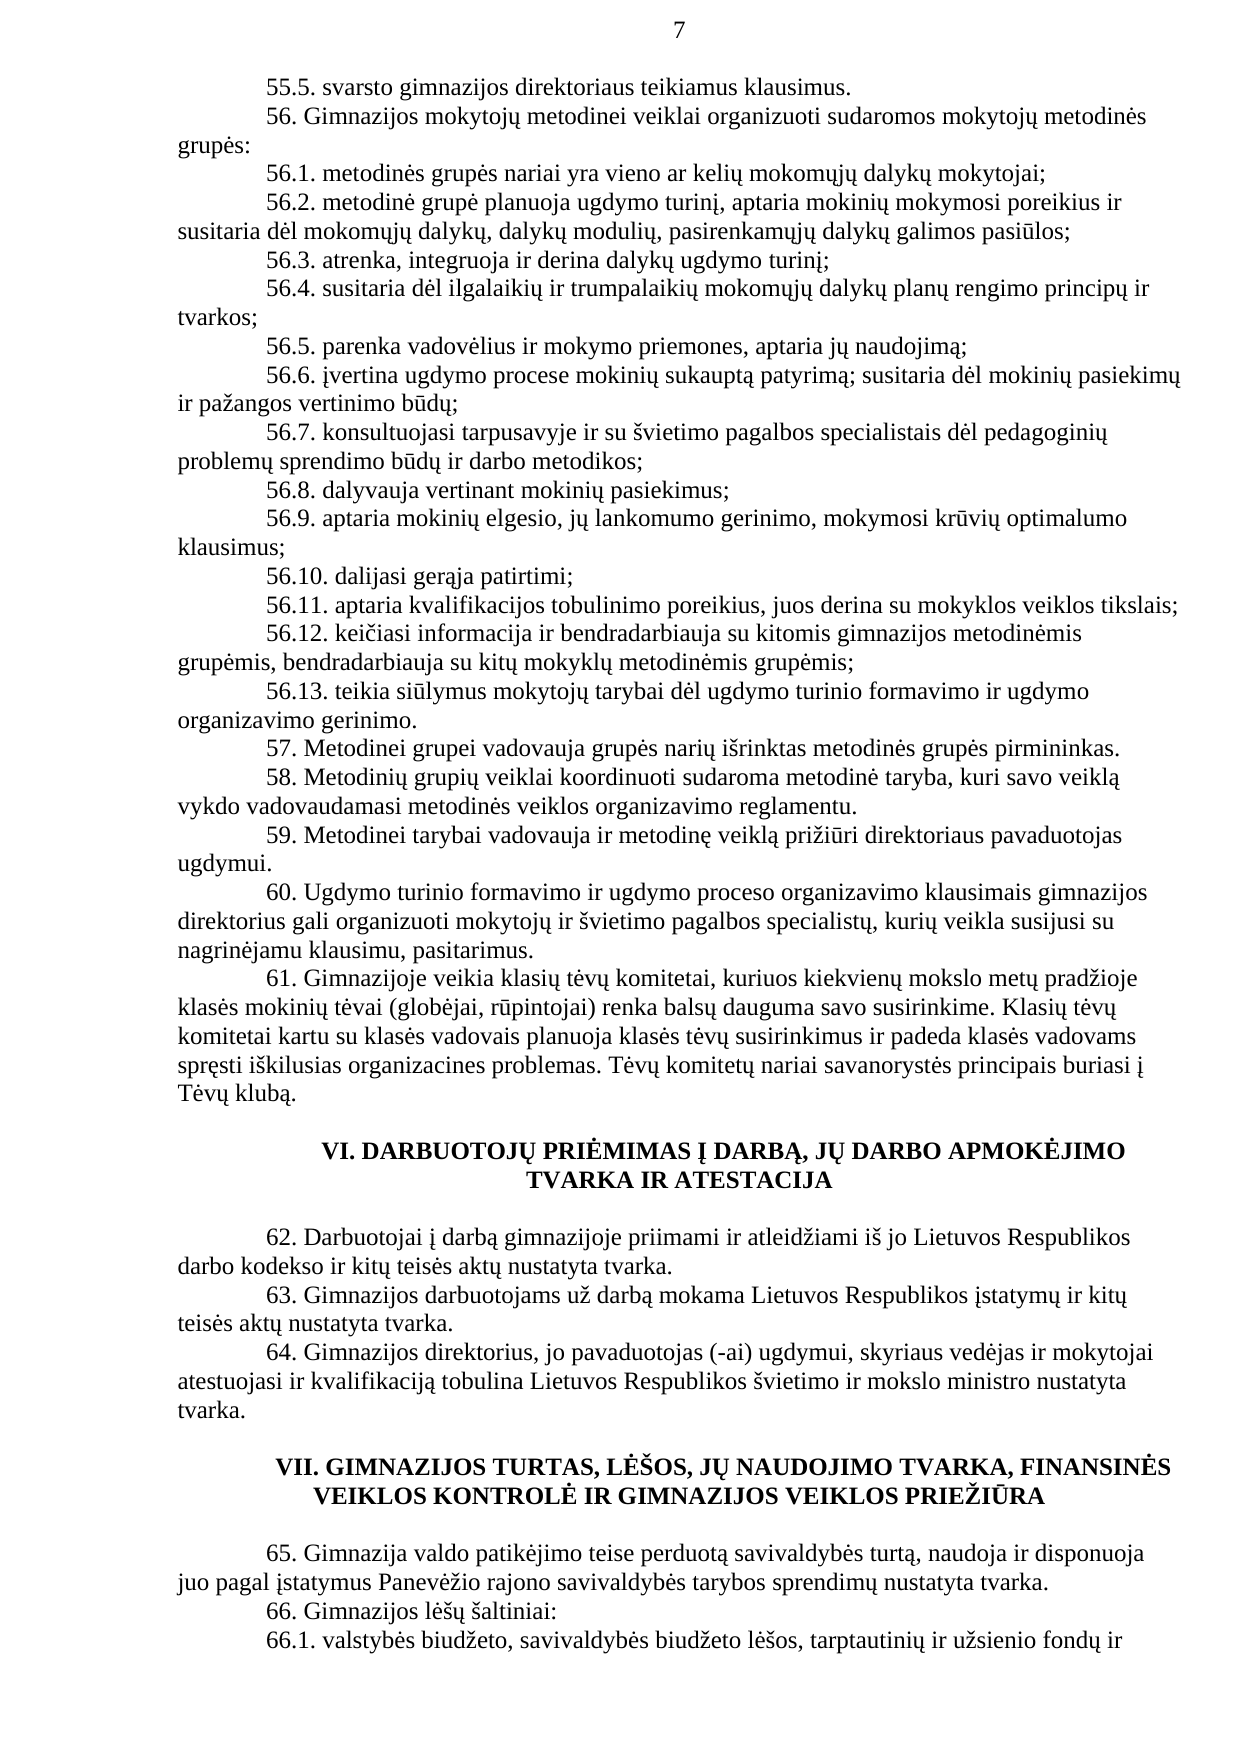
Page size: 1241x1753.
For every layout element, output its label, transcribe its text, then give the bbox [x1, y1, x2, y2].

text VII. GIMNAZIJOS TURTAS, LĖŠOS, JŲ NAUDOJIMO TVARKA, FINANSINĖS VEIKLOS KONTROLĖ IR GIMNAZIJOS VEIKLOS PRIEŽIŪRA [177, 1452, 1181, 1510]
text 60. Ugdymo turinio formavimo ir ugdymo proceso organizavimo klausimais gimnazijos direktorius gali organizuoti mokytojų ir švietimo pagalbos specialistų, kurių veikla susijusi su nagrinėjamu klausimu, pasitarimus. [177, 877, 1181, 963]
text 56.3. atrenka, integruoja ir derina dalykų ugdymo turinį; [177, 245, 1181, 273]
text 56. Gimnazijos mokytojų metodinei veiklai organizuoti sudaromos mokytojų metodinės grupės: [177, 101, 1181, 158]
text 57. Metodinei grupei vadovauja grupės narių išrinktas metodinės grupės pirmininkas. [177, 733, 1181, 762]
text 55.5. svarsto gimnazijos direktoriaus teikiamus klausimus. [177, 72, 1181, 101]
text 62. Darbuotojai į darbą gimnazijoje priimami ir atleidžiami iš jo Lietuvos Respublikos darbo kodekso ir kitų teisės aktų nustatyta tvarka. [177, 1222, 1181, 1280]
text 56.7. konsultuojasi tarpusavyje ir su švietimo pagalbos specialistais dėl pedagoginių problemų sprendimo būdų ir darbo metodikos; [177, 417, 1181, 475]
text 56.4. susitaria dėl ilgalaikių ir trumpalaikių mokomųjų dalykų planų rengimo principų ir tvarkos; [177, 273, 1181, 331]
text 56.12. keičiasi informacija ir bendradarbiauja su kitomis gimnazijos metodinėmis grupėmis, bendradarbiauja su kitų mokyklų metodinėmis grupėmis; [177, 618, 1181, 676]
text VI. DARBUOTOJŲ PRIĖMIMAS Į DARBĄ, JŲ DARBO APMOKĖJIMO TVARKA IR ATESTACIJA [177, 1136, 1181, 1193]
text 63. Gimnazijos darbuotojams už darbą mokama Lietuvos Respublikos įstatymų ir kitų teisės aktų nustatyta tvarka. [177, 1280, 1181, 1337]
text 56.5. parenka vadovėlius ir mokymo priemones, aptaria jų naudojimą; [177, 331, 1181, 360]
text 65. Gimnazija valdo patikėjimo teise perduotą savivaldybės turtą, naudoja ir disponuoja juo pagal įstatymus Panevėžio rajono savivaldybės tarybos sprendimų nustatyta tvarka. [177, 1538, 1181, 1596]
text 56.11. aptaria kvalifikacijos tobulinimo poreikius, juos derina su mokyklos veiklos tikslais; [177, 590, 1181, 618]
text 66. Gimnazijos lėšų šaltiniai: [177, 1596, 1181, 1625]
text 59. Metodinei tarybai vadovauja ir metodinę veiklą prižiūri direktoriaus pavaduotojas ugdymui. [177, 820, 1181, 877]
text 64. Gimnazijos direktorius, jo pavaduotojas (-ai) ugdymui, skyriaus vedėjas ir mokytojai atestuojasi ir kvalifikaciją tobulina Lietuvos Respublikos švietimo ir mokslo ministro nustatyta tvarka. [177, 1337, 1181, 1423]
text 56.9. aptaria mokinių elgesio, jų lankomumo gerinimo, mokymosi krūvių optimalumo klausimus; [177, 503, 1181, 561]
text 56.1. metodinės grupės nariai yra vieno ar kelių mokomųjų dalykų mokytojai; [177, 158, 1181, 187]
text 56.13. teikia siūlymus mokytojų tarybai dėl ugdymo turinio formavimo ir ugdymo organizavimo gerinimo. [177, 676, 1181, 733]
text 58. Metodinių grupių veiklai koordinuoti sudaroma metodinė taryba, kuri savo veiklą vykdo vadovaudamasi metodinės veiklos organizavimo reglamentu. [177, 762, 1181, 820]
text 66.1. valstybės biudžeto, savivaldybės biudžeto lėšos, tarptautinių ir užsienio fondų ir [177, 1625, 1181, 1653]
text 56.8. dalyvauja vertinant mokinių pasiekimus; [177, 475, 1181, 503]
text 61. Gimnazijoje veikia klasių tėvų komitetai, kuriuos kiekvienų mokslo metų pradžioje klasės mokinių tėvai (globėjai, rūpintojai) renka balsų dauguma savo susirinkime. Klasių tėvų komitetai kartu su klasės vadovais planuoja klasės tėvų susirinkimus ir padeda klasės vadovams spręsti iškilusias organizacines problemas. Tėvų komitetų nariai savanorystės principais buriasi į Tėvų klubą. [177, 963, 1181, 1107]
text 56.10. dalijasi gerąja patirtimi; [177, 561, 1181, 590]
text 56.2. metodinė grupė planuoja ugdymo turinį, aptaria mokinių mokymosi poreikius ir susitaria dėl mokomųjų dalykų, dalykų modulių, pasirenkamųjų dalykų galimos pasiūlos; [177, 187, 1181, 245]
text 56.6. įvertina ugdymo procese mokinių sukauptą patyrimą; susitaria dėl mokinių pasiekimų ir pažangos vertinimo būdų; [177, 360, 1181, 417]
